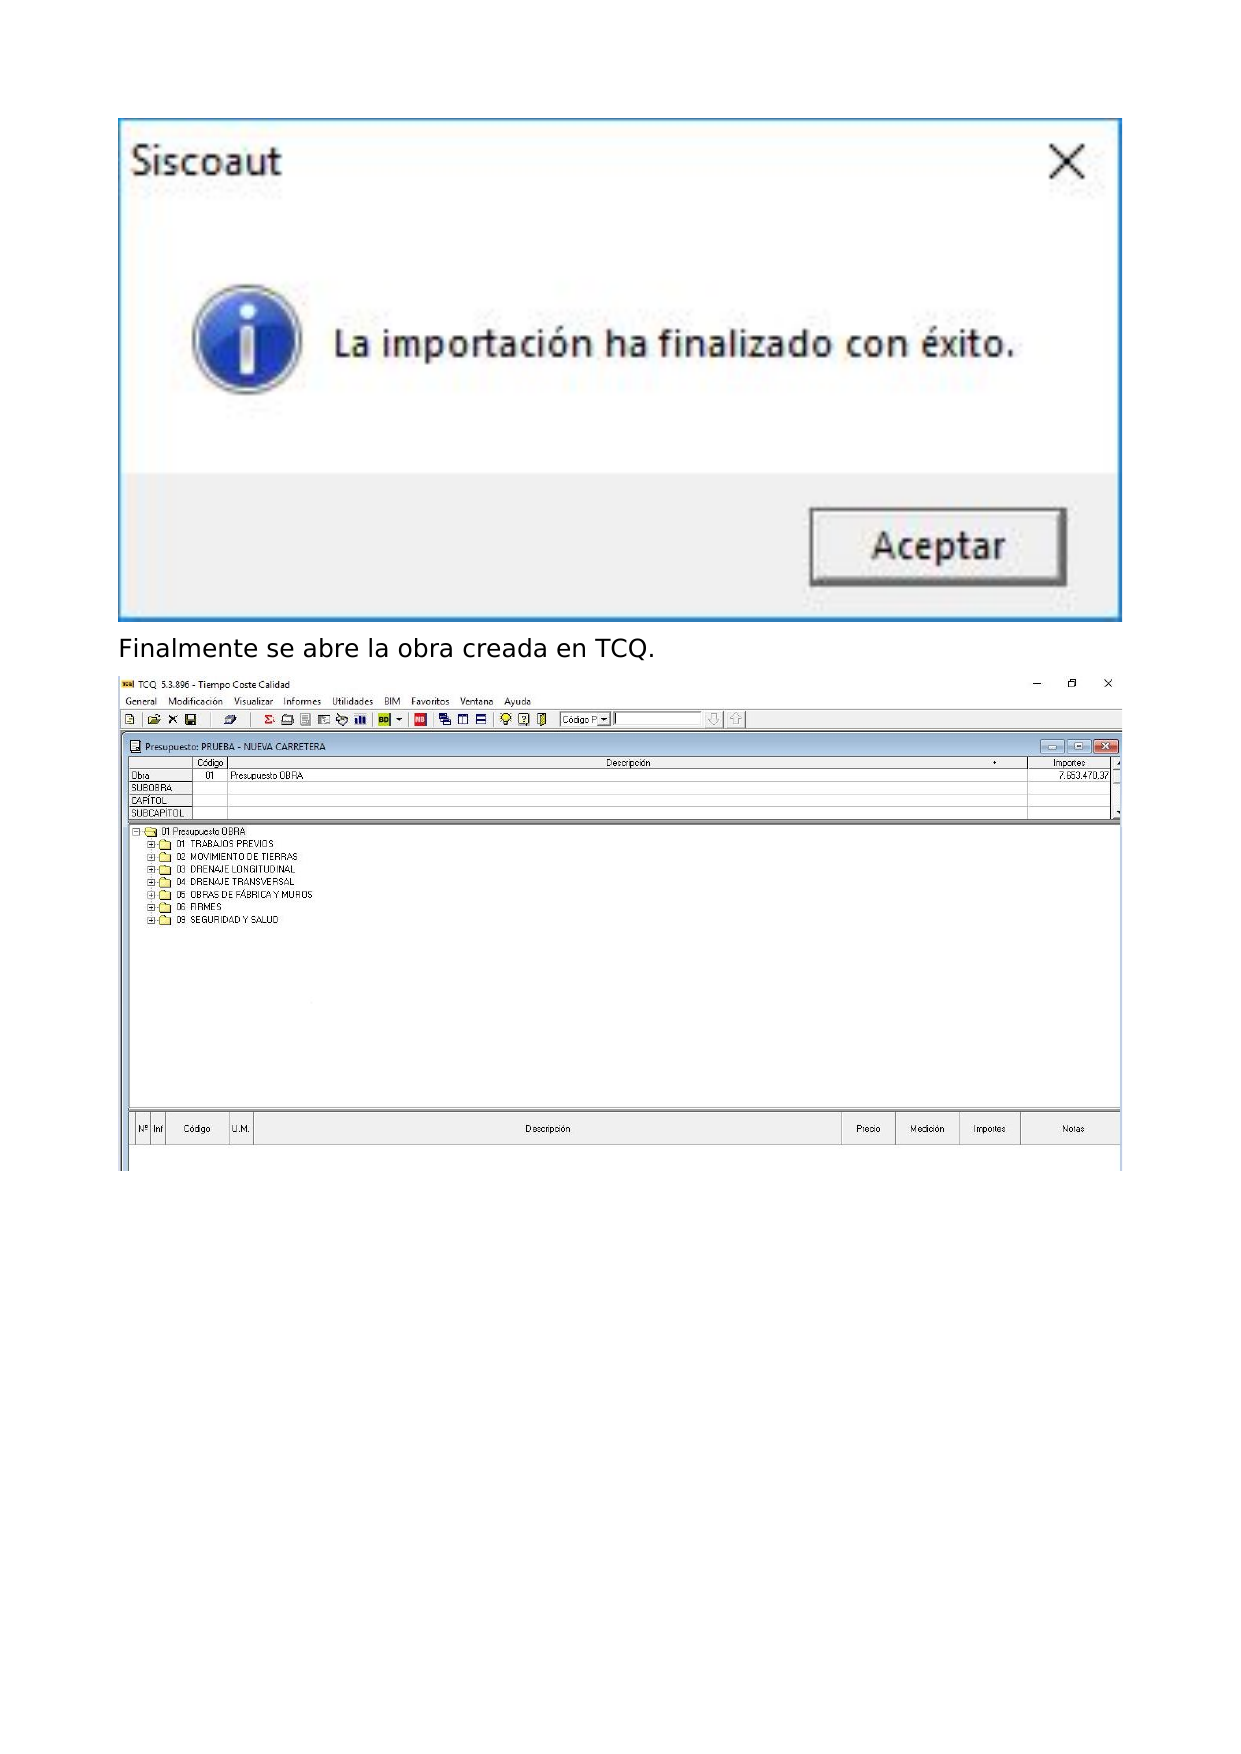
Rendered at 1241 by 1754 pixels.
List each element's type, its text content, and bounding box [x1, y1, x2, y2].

text Finalmente se abre la obra creada en TCQ. [118, 634, 1122, 663]
picture [118, 676, 1123, 1171]
picture [118, 118, 1123, 622]
